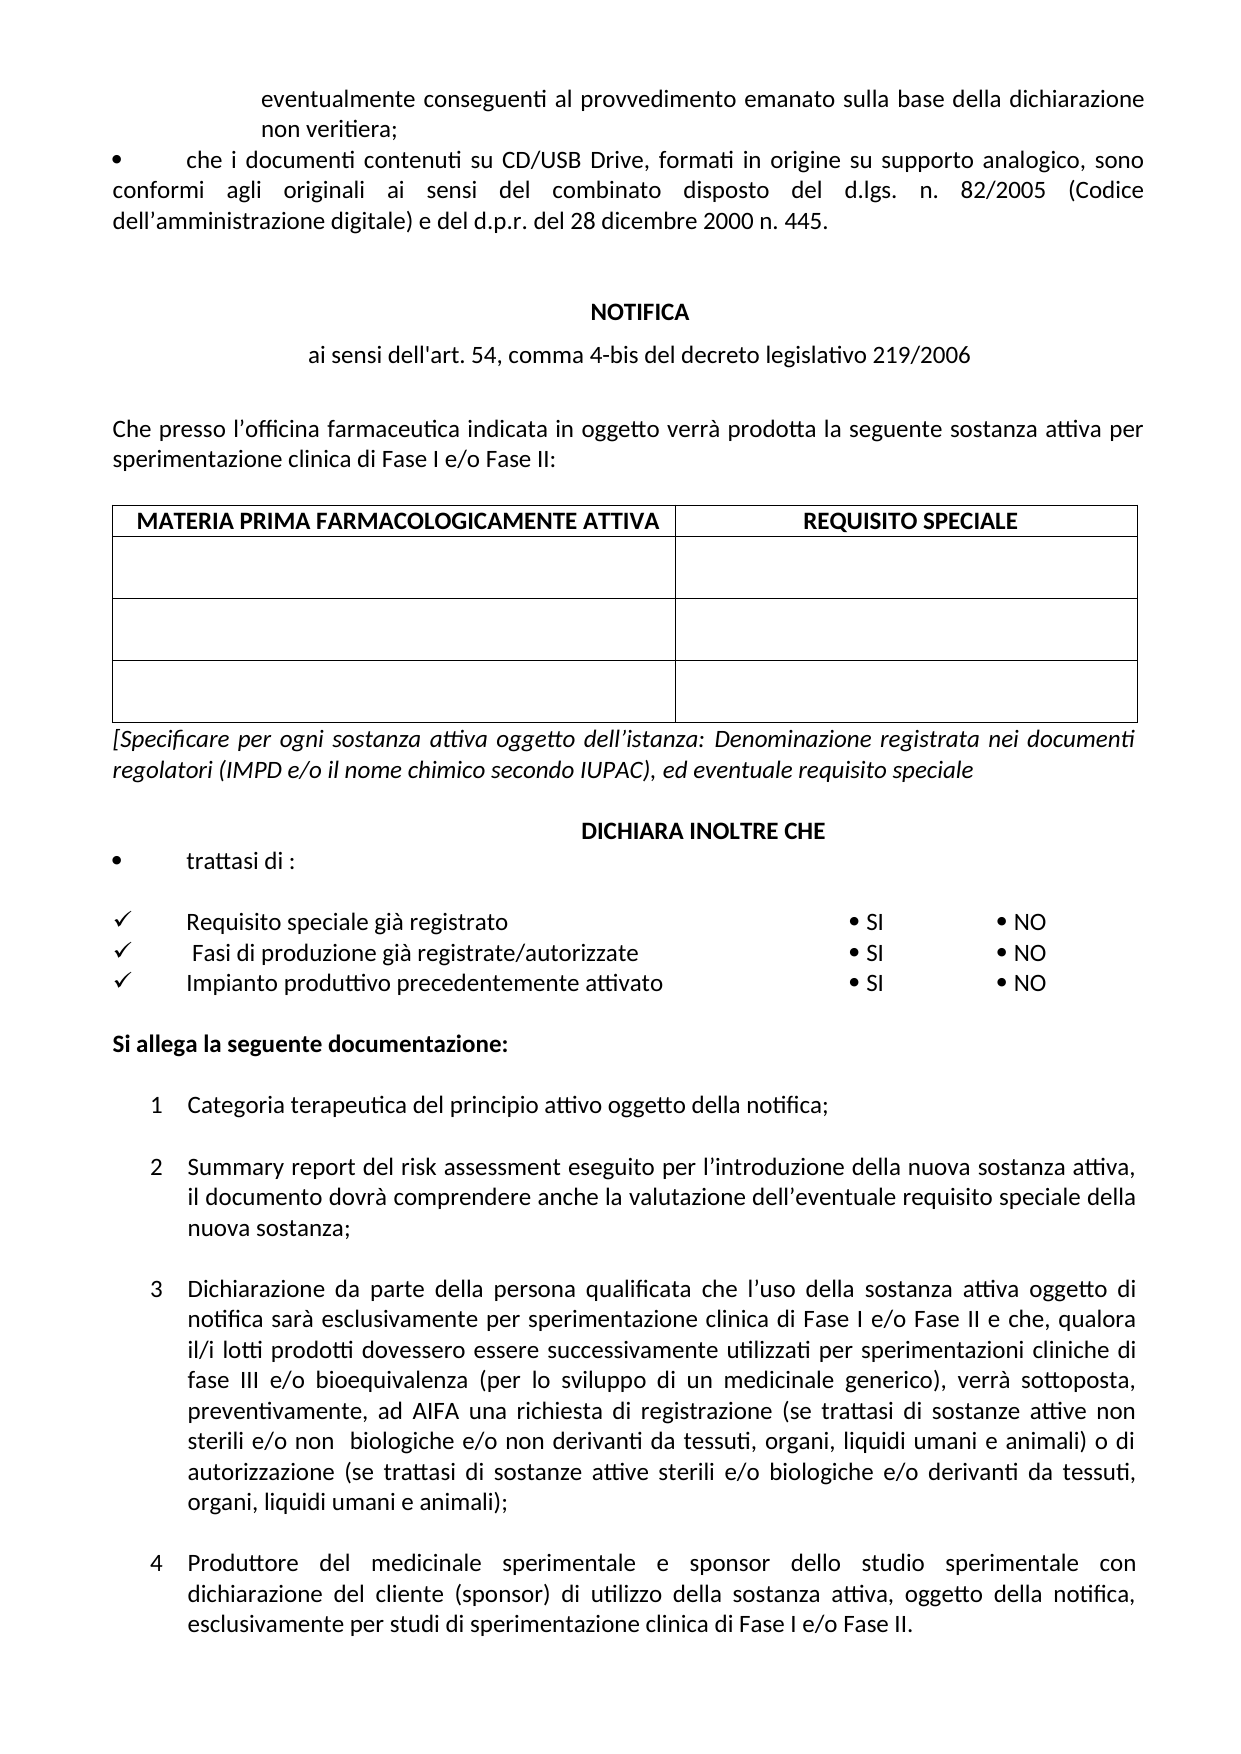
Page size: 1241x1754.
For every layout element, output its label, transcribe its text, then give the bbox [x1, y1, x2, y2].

table_cell [676, 599, 1137, 660]
list Fasi di produzione già registrate/autorizzate  SI  NO [112, 937, 1146, 967]
table_cell [676, 537, 1137, 598]
table_cell [676, 661, 1137, 722]
list Impianto produttivo precedentemente attivato  SI  NO [112, 967, 1146, 998]
table_cell [113, 661, 675, 722]
table_header MATERIA PRIMA FARMACOLOGICAMENTE ATTIVA [113, 506, 675, 536]
list che i documenti contenuti su CD/USB Drive, formati in origine su supporto analogico, sono conformi agli originali ai sensi del combinato disposto del d.lgs. n. 82/2005 (Codice dell’amministrazione digitale) e del d.p.r. del 28 dicembre 2000 n. 445. [112, 144, 1146, 235]
text DICHIARA INOLTRE CHE [261, 815, 1146, 845]
list Requisito speciale già registrato  SI  NO [112, 906, 1146, 937]
text Che presso l’officina farmaceutica indicata in oggetto verrà prodotta la seguente sostanza attiva per sperimentazione clinica di Fase I e/o Fase II: [112, 413, 1146, 474]
text NOTIFICA [142, 296, 1137, 327]
list trattasi di : [112, 845, 1146, 876]
table_header REQUISITO SPECIALE [676, 506, 1137, 536]
text [Specificare per ogni sostanza attiva oggetto dell’istanza: Denominazione registrata nei documenti regolatori (IMPD e/o il nome chimico secondo IUPAC), ed eventuale requisito speciale [112, 723, 1137, 784]
text ai sensi dell'art. 54, comma 4-bis del decreto legislativo 219/2006 [142, 339, 1137, 370]
list Dichiarazione da parte della persona qualificata che l’uso della sostanza attiva oggetto di notifica sarà esclusivamente per sperimentazione clinica di Fase I e/o Fase II e che, qualora il/i lotti prodotti dovessero essere successivamente utilizzati per sperimentazioni cliniche di fase III e/o bioequivalenza (per lo sviluppo di un medicinale generico), verrà sottoposta, preventivamente, ad AIFA una richiesta di registrazione (se trattasi di sostanze attive non sterili e/o non biologiche e/o non derivanti da tessuti, organi, liquidi umani e animali) o di autorizzazione (se trattasi di sostanze attive sterili e/o biologiche e/o derivanti da tessuti, organi, liquidi umani e animali); [150, 1273, 1137, 1517]
list Categoria terapeutica del principio attivo oggetto della notifica; [150, 1089, 1137, 1120]
list Summary report del risk assessment eseguito per l’introduzione della nuova sostanza attiva, il documento dovrà comprendere anche la valutazione dell’eventuale requisito speciale della nuova sostanza; [150, 1151, 1137, 1242]
table_cell [113, 537, 675, 598]
list eventualmente conseguenti al provvedimento emanato sulla base della dichiarazione non veritiera; [223, 83, 1146, 144]
list Produttore del medicinale sperimentale e sponsor dello studio sperimentale con dichiarazione del cliente (sponsor) di utilizzo della sostanza attiva, oggetto della notifica, esclusivamente per studi di sperimentazione clinica di Fase I e/o Fase II. [150, 1547, 1137, 1639]
subtitle Si allega la seguente documentazione: [112, 1028, 1146, 1059]
table_cell [113, 599, 675, 660]
